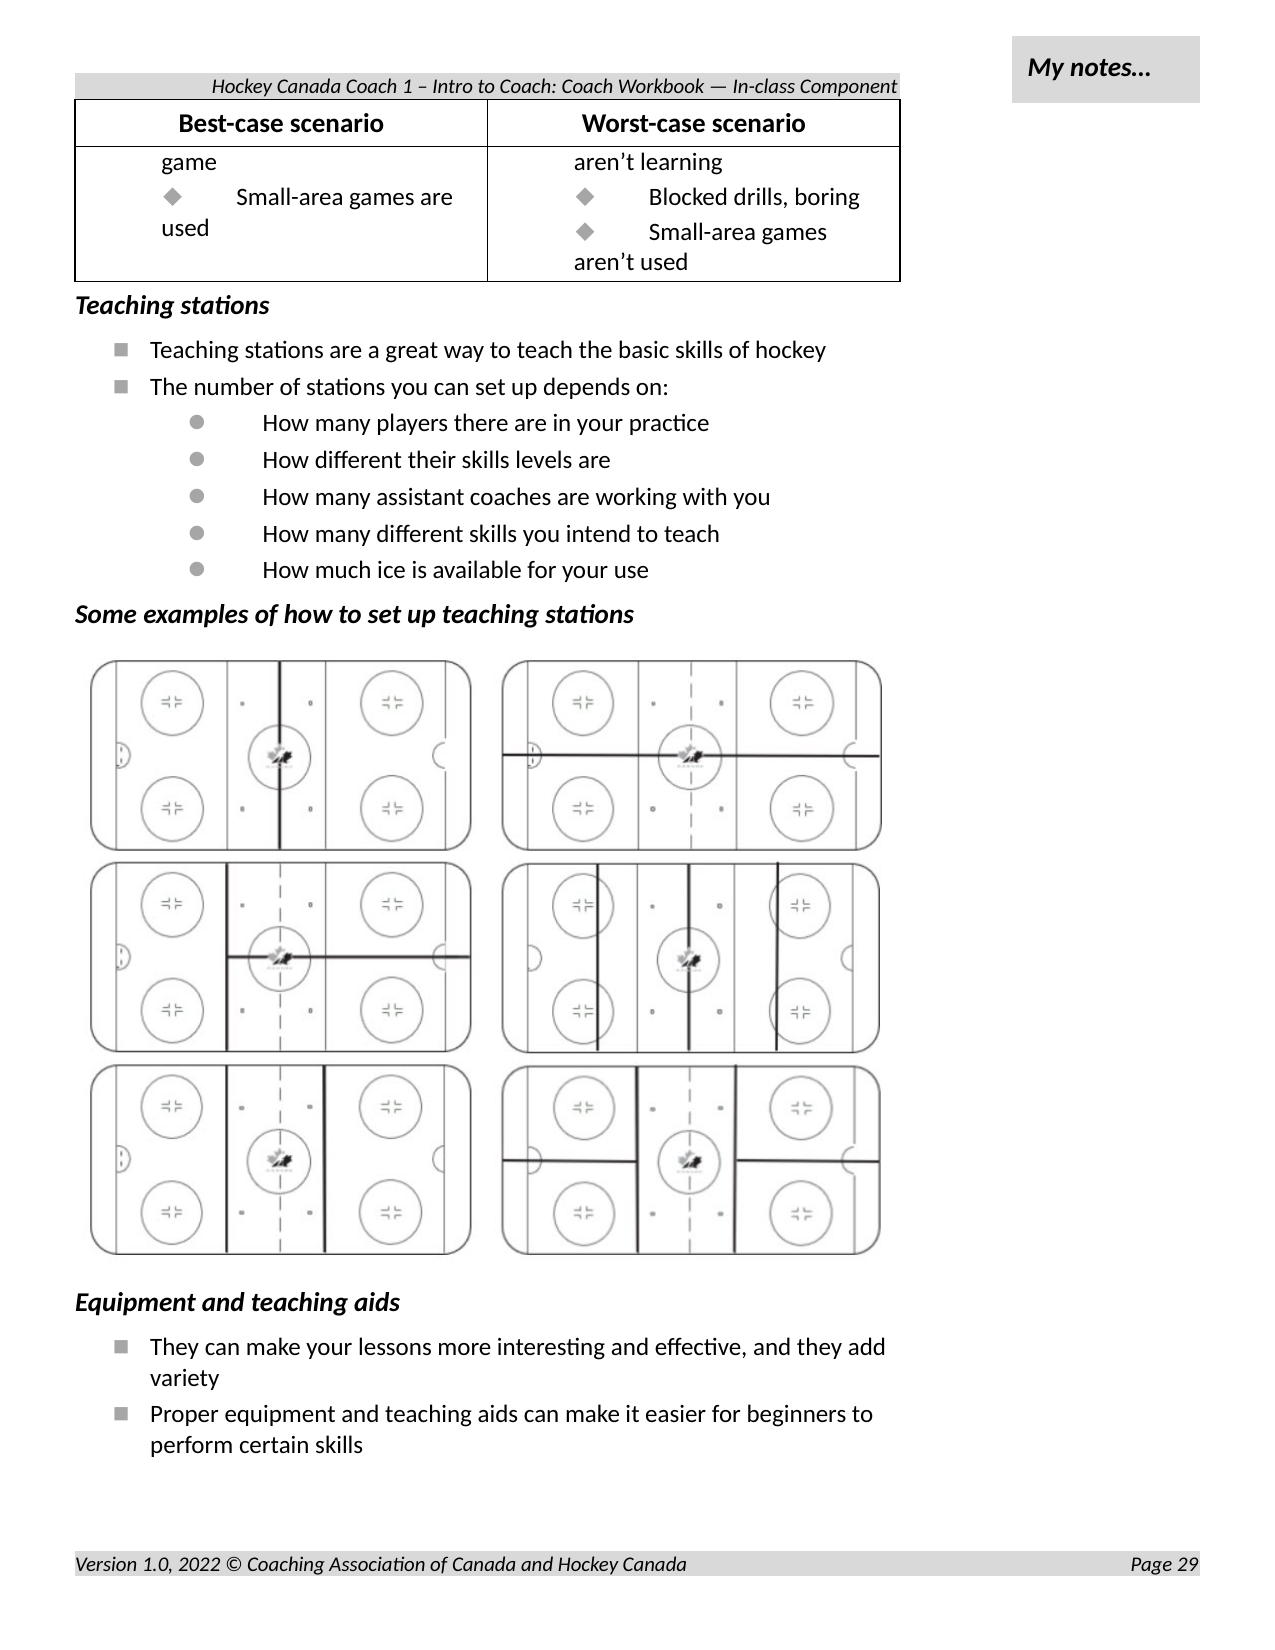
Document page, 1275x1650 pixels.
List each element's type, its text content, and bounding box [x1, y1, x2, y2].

list Proper equipment and teaching aids can make it easier for beginners to perform certain skills [112, 1398, 900, 1459]
subtitle Some examples of how to set up teaching stations [75, 598, 900, 631]
subtitle Teaching stations [75, 288, 900, 321]
table_header Worst-case scenario [488, 100, 899, 146]
list How different their skills levels are [187, 444, 900, 475]
table_cell aren’t learning Blocked drills, boring Small-area games aren’t used [488, 147, 899, 281]
list The number of stations you can set up depends on: [112, 371, 900, 401]
table_cell High reps, gamelike Players are moving Players are engaged Drills mimic the game Small-area games are used [76, 147, 487, 281]
table_header Best-case scenario [76, 100, 487, 146]
subtitle Equipment and teaching aids [75, 1286, 900, 1319]
list How many different skills you intend to teach [187, 518, 900, 548]
list How much ice is available for your use [187, 554, 900, 585]
list How many players there are in your practice [187, 407, 900, 438]
list How many assistant coaches are working with you [187, 481, 900, 512]
list Teaching stations are a great way to teach the basic skills of hockey [112, 334, 900, 364]
list They can make your lessons more interesting and effective, and they add variety [112, 1331, 900, 1392]
